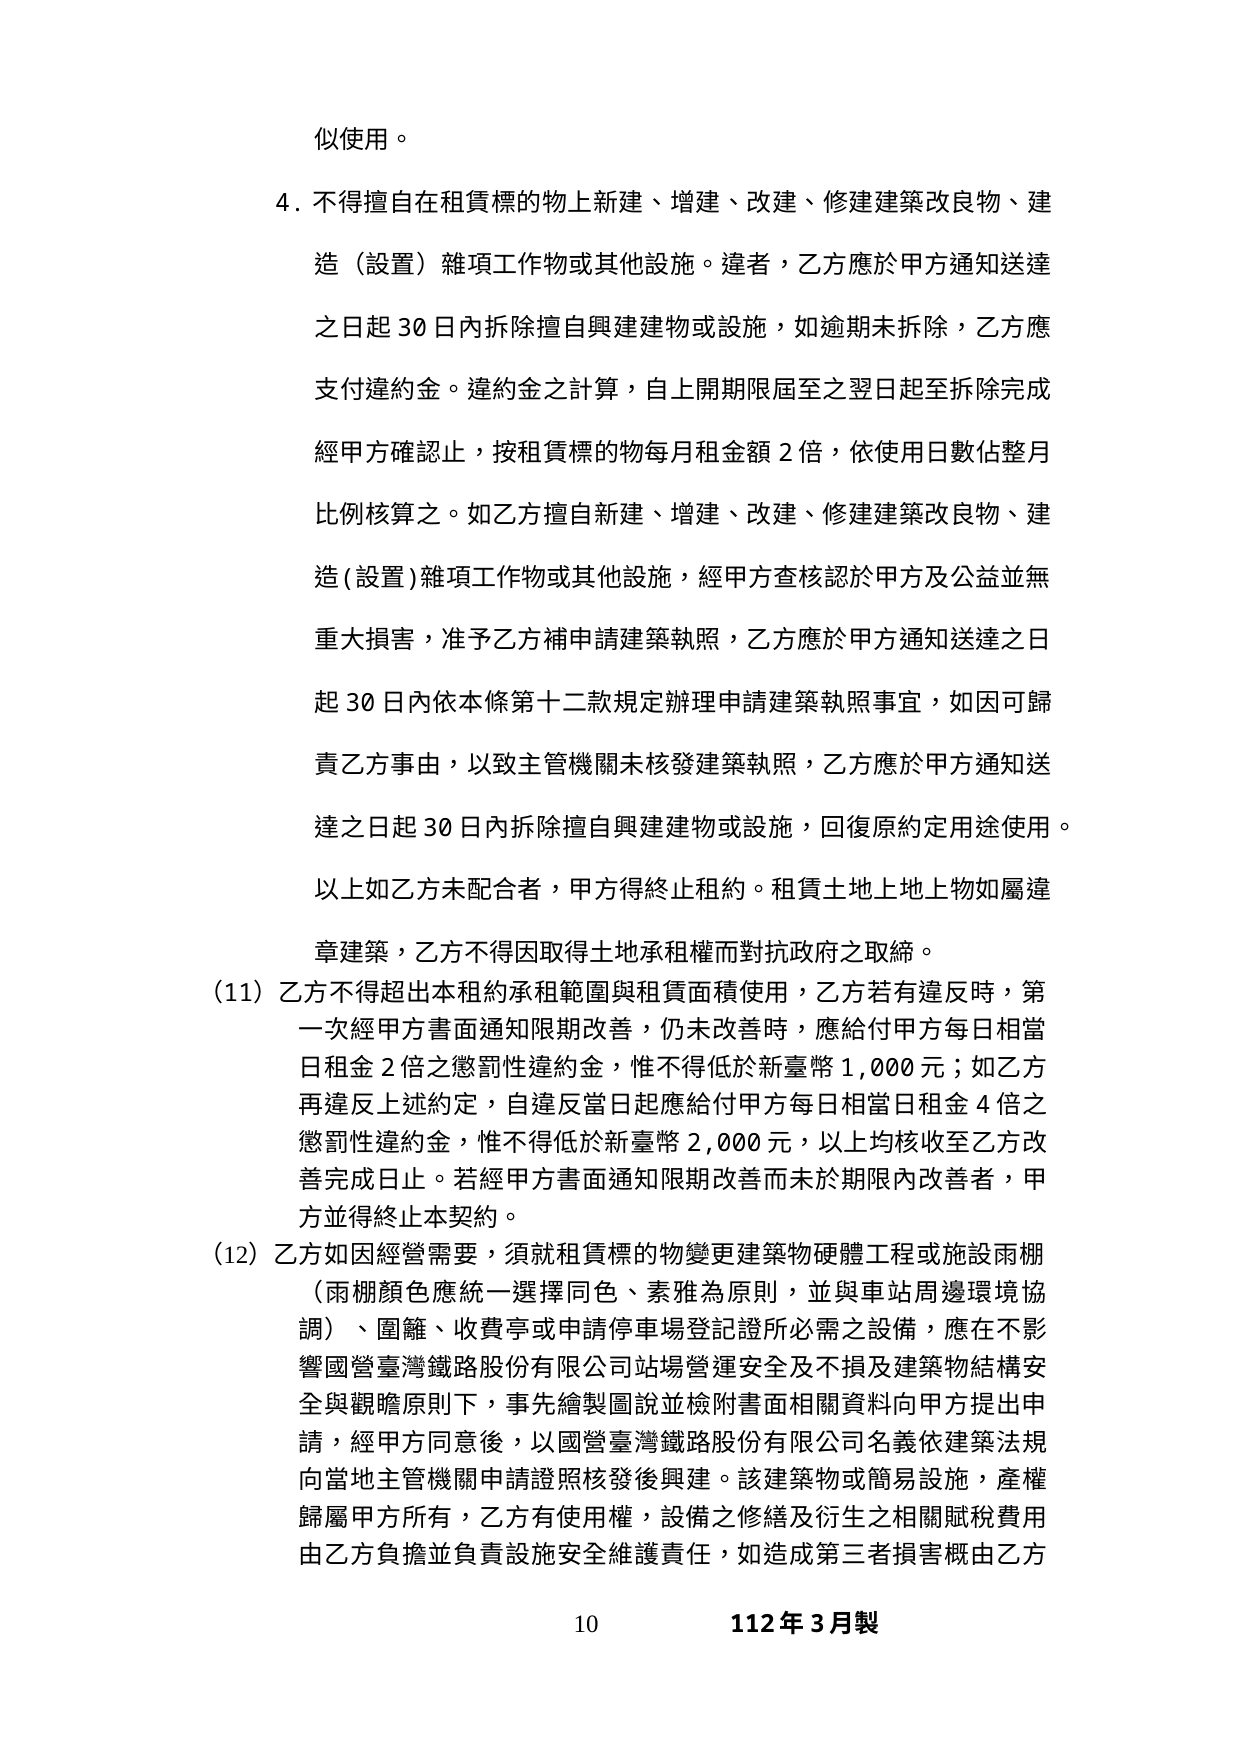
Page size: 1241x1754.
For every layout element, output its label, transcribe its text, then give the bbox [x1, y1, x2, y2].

list 不得擅自在租賃標的物上新建、增建、改建、修建建築改良物、建造（設置）雜項工作物或其他設施。違者，乙方應於甲方通知送達之日起30日內拆除擅自興建建物或設施，如逾期未拆除，乙方應支付違約金。違約金之計算，自上開期限屆至之翌日起至拆除完成經甲方確認止，按租賃標的物每月租金額2倍，依使用日數佔整月比例核算之。如乙方擅自新建、增建、改建、修建建築改良物、建造(設置)雜項工作物或其他設施，經甲方查核認於甲方及公益並無重大損害，准予乙方補申請建築執照，乙方應於甲方通知送達之日起30日內依本條第十二款規定辦理申請建築執照事宜，如因可歸責乙方事由，以致主管機關未核發建築執照，乙方應於甲方通知送達之日起30日內拆除擅自興建建物或設施，回復原約定用途使用。以上如乙方未配合者，甲方得終止租約。租賃土地上地上物如屬違章建築，乙方不得因取得土地承租權而對抗政府之取締。 [275, 159, 1053, 971]
list 似使用。 [275, 96, 1053, 159]
list 乙方不得超出本租約承租範圍與租賃面積使用，乙方若有違反時，第一次經甲方書面通知限期改善，仍未改善時，應給付甲方每日相當日租金2倍之懲罰性違約金，惟不得低於新臺幣1,000元；如乙方再違反上述約定，自違反當日起應給付甲方每日相當日租金4倍之懲罰性違約金，惟不得低於新臺幣2,000元，以上均核收至乙方改善完成日止。若經甲方書面通知限期改善而未於期限內改善者，甲方並得終止本契約。 [198, 971, 1047, 1234]
list 乙方如因經營需要，須就租賃標的物變更建築物硬體工程或施設雨棚（雨棚顏色應統一選擇同色、素雅為原則，並與車站周邊環境協調）、圍籬、收費亭或申請停車場登記證所必需之設備，應在不影響國營臺灣鐵路股份有限公司站場營運安全及不損及建築物結構安全與觀瞻原則下，事先繪製圖說並檢附書面相關資料向甲方提出申請，經甲方同意後，以國營臺灣鐵路股份有限公司名義依建築法規向當地主管機關申請證照核發後興建。該建築物或簡易設施，產權歸屬甲方所有，乙方有使用權，設備之修繕及衍生之相關賦稅費用由乙方負擔並負責設施安全維護責任，如造成第三者損害概由乙方 [198, 1234, 1047, 1571]
